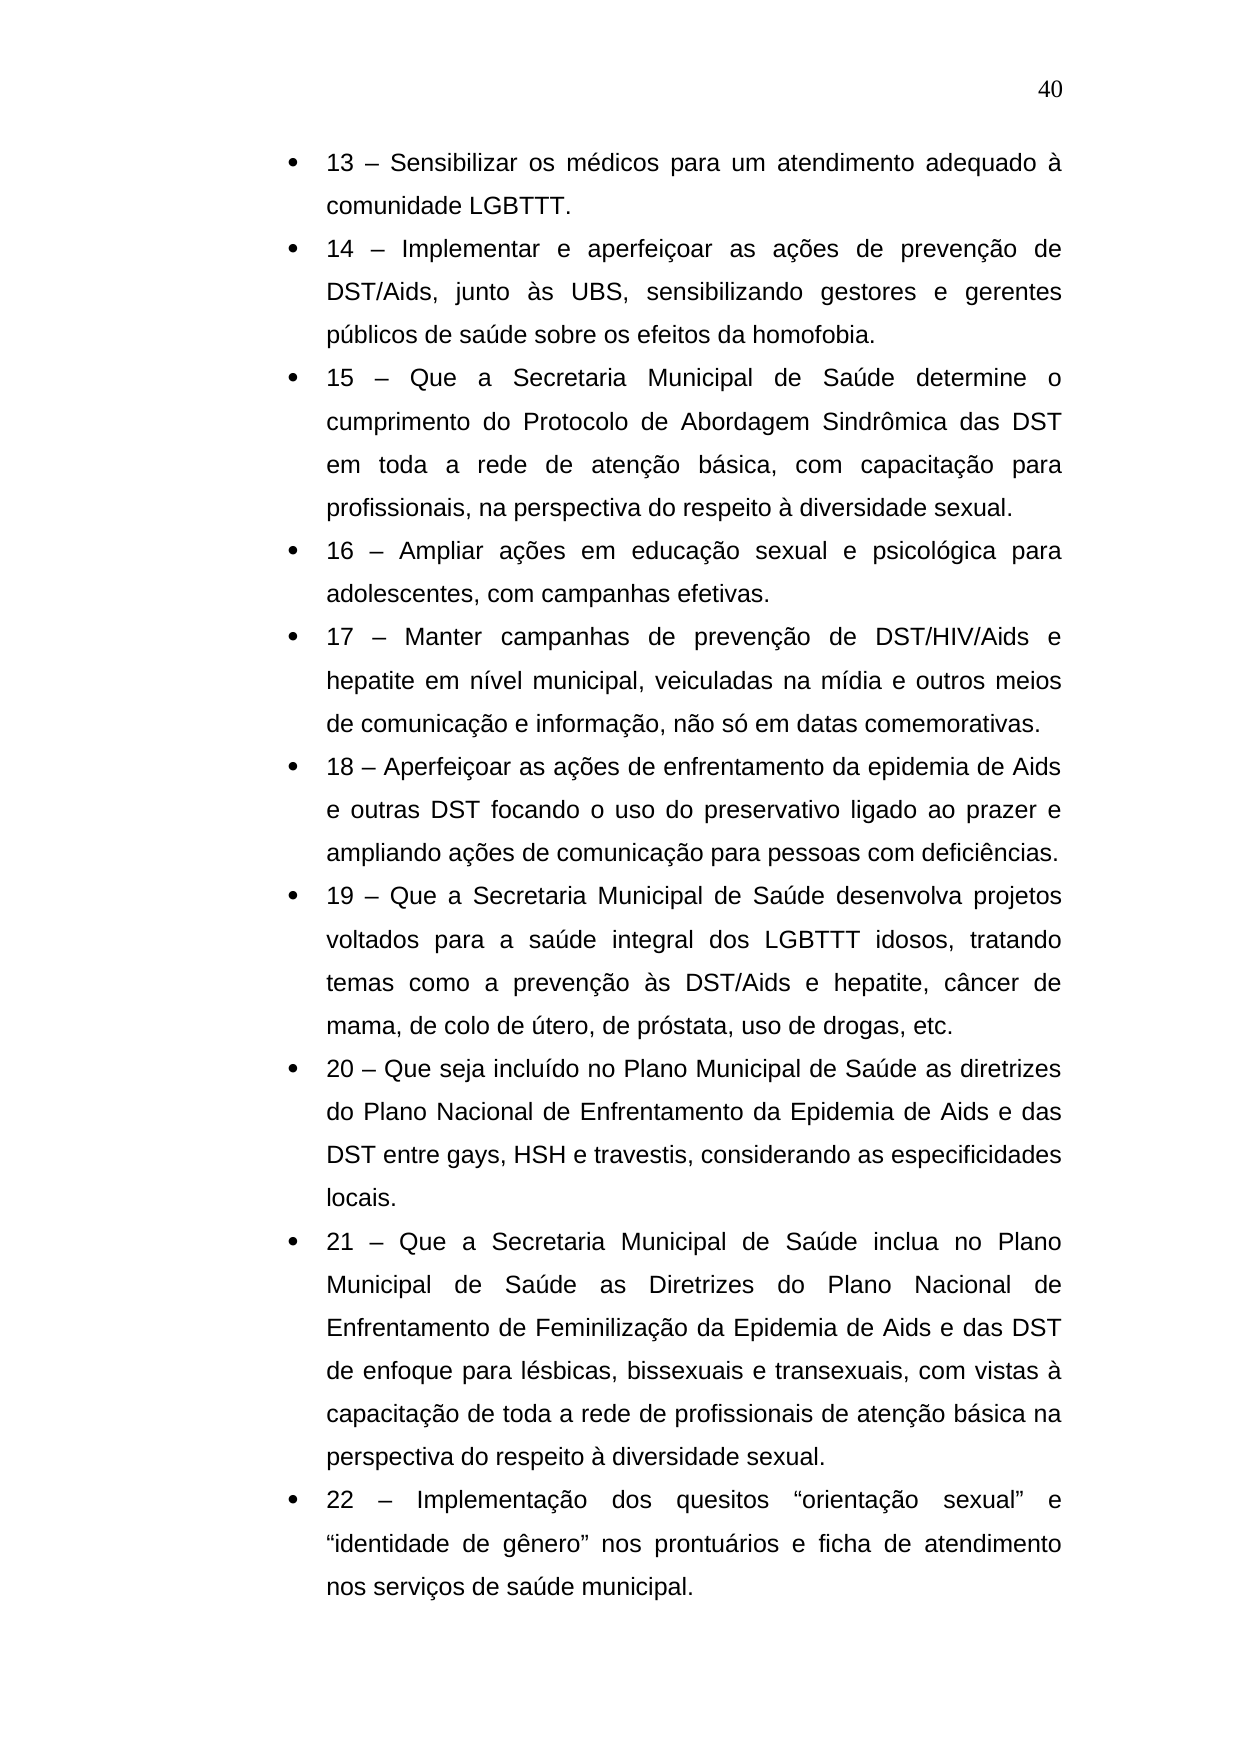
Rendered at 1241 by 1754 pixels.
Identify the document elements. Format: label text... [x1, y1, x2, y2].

list 13 – Sensibilizar os médicos para um atendimento adequado à comunidade LGBTTT. [288, 148, 1063, 219]
list 17 – Manter campanhas de prevenção de DST/HIV/Aids e hepatite em nível municipal, veiculadas na mídia e outros meios de comunicação e informação, não só em datas comemorativas. [288, 622, 1063, 737]
list 16 – Ampliar ações em educação sexual e psicológica para adolescentes, com campanhas efetivas. [288, 536, 1063, 608]
list 14 – Implementar e aperfeiçoar as ações de prevenção de DST/Aids, junto às UBS, sensibilizando gestores e gerentes públicos de saúde sobre os efeitos da homofobia. [288, 234, 1063, 349]
list 20 – Que seja incluído no Plano Municipal de Saúde as diretrizes do Plano Nacional de Enfrentamento da Epidemia de Aids e das DST entre gays, HSH e travestis, considerando as especificidades locais. [288, 1054, 1063, 1212]
list 18 – Aperfeiçoar as ações de enfrentamento da epidemia de Aids e outras DST focando o uso do preservativo ligado ao prazer e ampliando ações de comunicação para pessoas com deficiências. [288, 752, 1063, 867]
list 19 – Que a Secretaria Municipal de Saúde desenvolva projetos voltados para a saúde integral dos LGBTTT idosos, tratando temas como a prevenção às DST/Aids e hepatite, câncer de mama, de colo de útero, de próstata, uso de drogas, etc. [288, 881, 1063, 1039]
list 22 – Implementação dos quesitos “orientação sexual” e “identidade de gênero” nos prontuários e ficha de atendimento nos serviços de saúde municipal. [288, 1485, 1063, 1601]
list 15 – Que a Secretaria Municipal de Saúde determine o cumprimento do Protocolo de Abordagem Sindrômica das DST em toda a rede de atenção básica, com capacitação para profissionais, na perspectiva do respeito à diversidade sexual. [288, 363, 1063, 522]
list 21 – Que a Secretaria Municipal de Saúde inclua no Plano Municipal de Saúde as Diretrizes do Plano Nacional de Enfrentamento de Feminilização da Epidemia de Aids e das DST de enfoque para lésbicas, bissexuais e transexuais, com vistas à capacitação de toda a rede de profissionais de atenção básica na perspectiva do respeito à diversidade sexual. [288, 1227, 1063, 1471]
